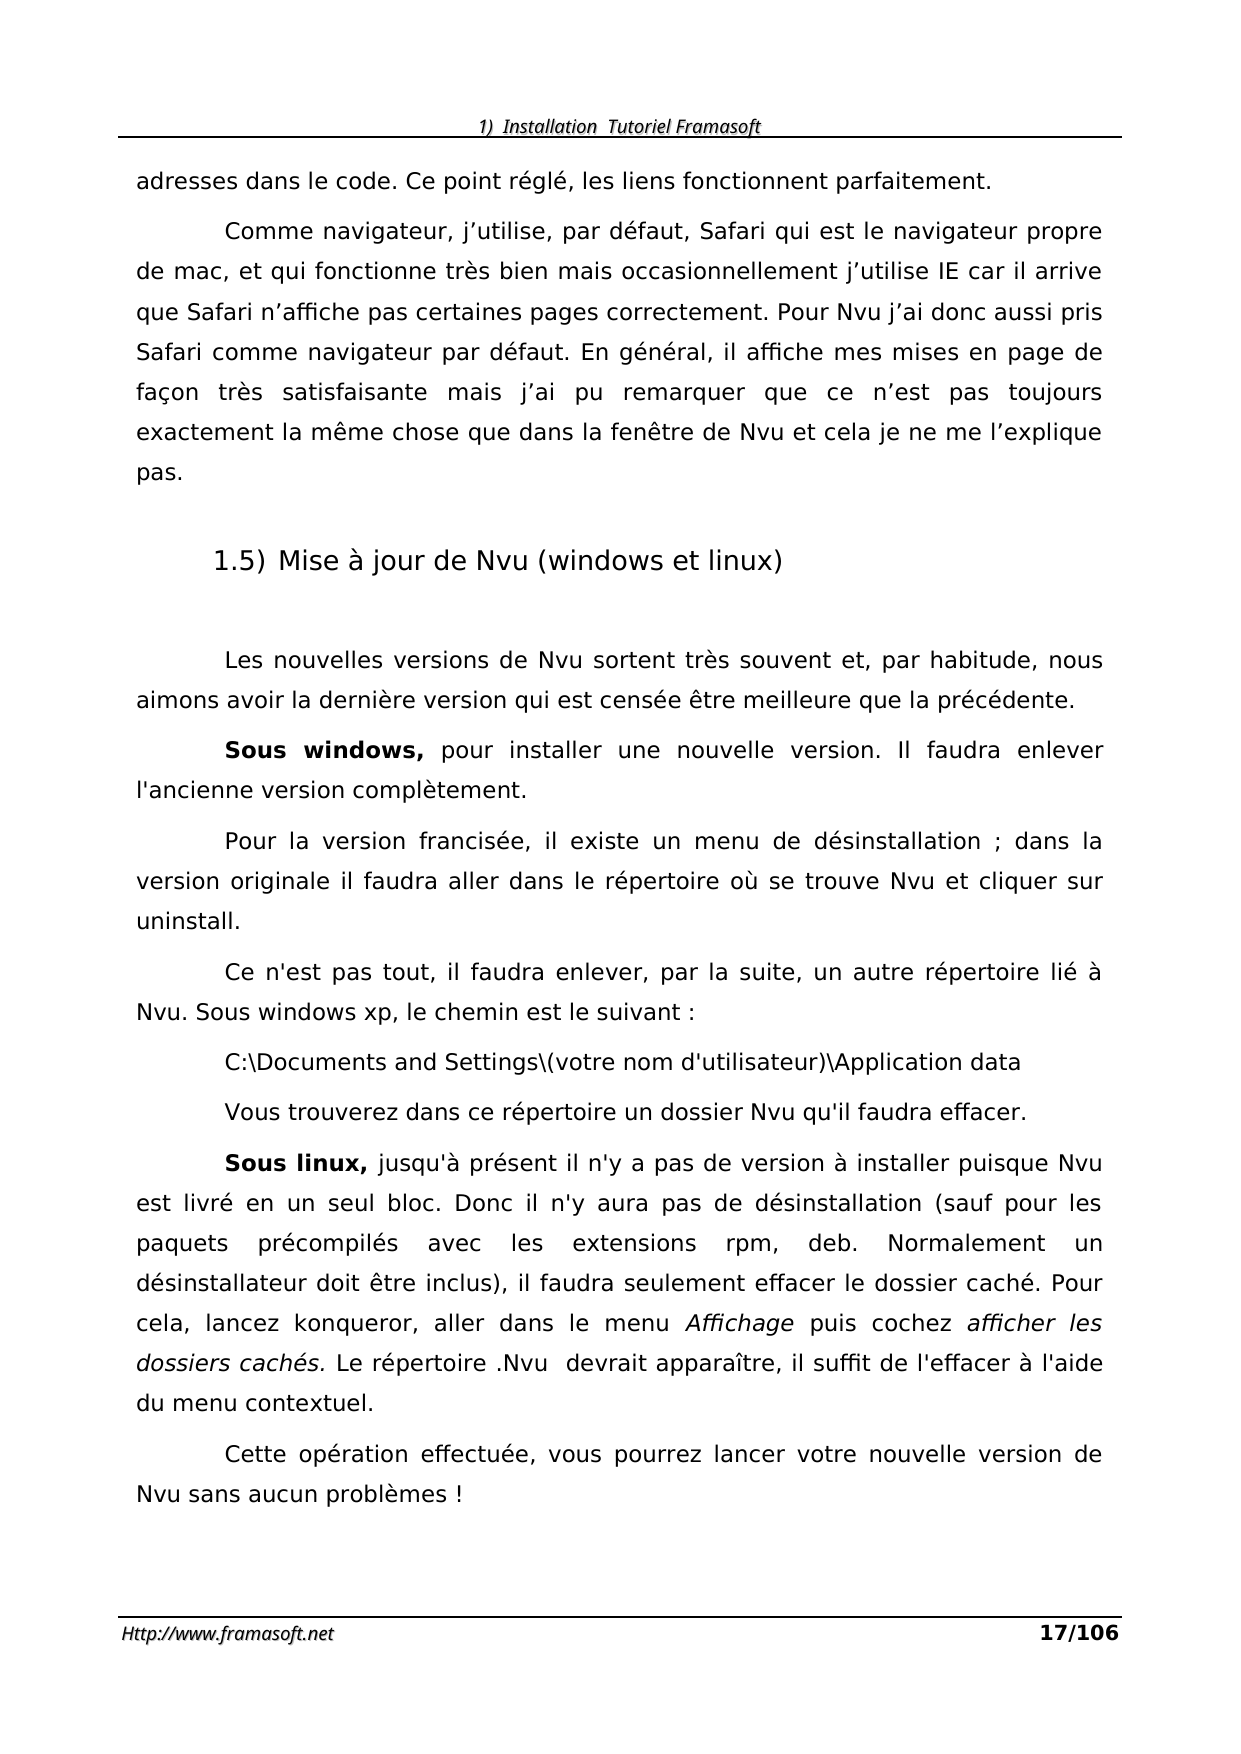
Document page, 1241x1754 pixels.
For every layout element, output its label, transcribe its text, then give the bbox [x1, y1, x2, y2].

text Pour la version francisée, il existe un menu de désinstallation ; dans la version originale il faudra aller dans le répertoire où se trouve Nvu et cliquer sur uninstall. [136, 828, 1104, 935]
text Les nouvelles versions de Nvu sortent très souvent et, par habitude, nous aimons avoir la dernière version qui est censée être meilleure que la précédente. [136, 647, 1104, 714]
text Vous trouverez dans ce répertoire un dossier Nvu qu'il faudra effacer. [136, 1099, 1104, 1126]
subtitle Mise à jour de Nvu (windows et linux) [213, 545, 1122, 576]
text adresses dans le code. Ce point réglé, les liens fonctionnent parfaitement. [136, 168, 1104, 195]
text Cette opération effectuée, vous pourrez lancer votre nouvelle version de Nvu sans aucun problèmes ! [136, 1441, 1104, 1508]
text C:\Documents and Settings\(votre nom d'utilisateur)\Application data [136, 1049, 1104, 1076]
text Comme navigateur, j’utilise, par défaut, Safari qui est le navigateur propre de mac, et qui fonctionne très bien mais occasionnellement j’utilise IE car il arrive que Safari n’affiche pas certaines pages correctement. Pour Nvu j’ai donc aussi pris Safari comme navigateur par défaut. En général, il affiche mes mises en page de façon très satisfaisante mais j’ai pu remarquer que ce n’est pas toujours exactement la même chose que dans la fenêtre de Nvu et cela je ne me l’explique pas. [136, 218, 1104, 486]
text Sous linux, jusqu'à présent il n'y a pas de version à installer puisque Nvu est livré en un seul bloc. Donc il n'y aura pas de désinstallation (sauf pour les paquets précompilés avec les extensions rpm, deb. Normalement un désinstallateur doit être inclus), il faudra seulement effacer le dossier caché. Pour cela, lancez konqueror, aller dans le menu Affichage puis cochez afficher les dossiers cachés. Le répertoire .Nvu devrait apparaître, il suffit de l'effacer à l'aide du menu contextuel. [136, 1150, 1104, 1417]
text Ce n'est pas tout, il faudra enlever, par la suite, un autre répertoire lié à Nvu. Sous windows xp, le chemin est le suivant : [136, 959, 1104, 1026]
text Sous windows, pour installer une nouvelle version. Il faudra enlever l'ancienne version complètement. [136, 737, 1104, 804]
